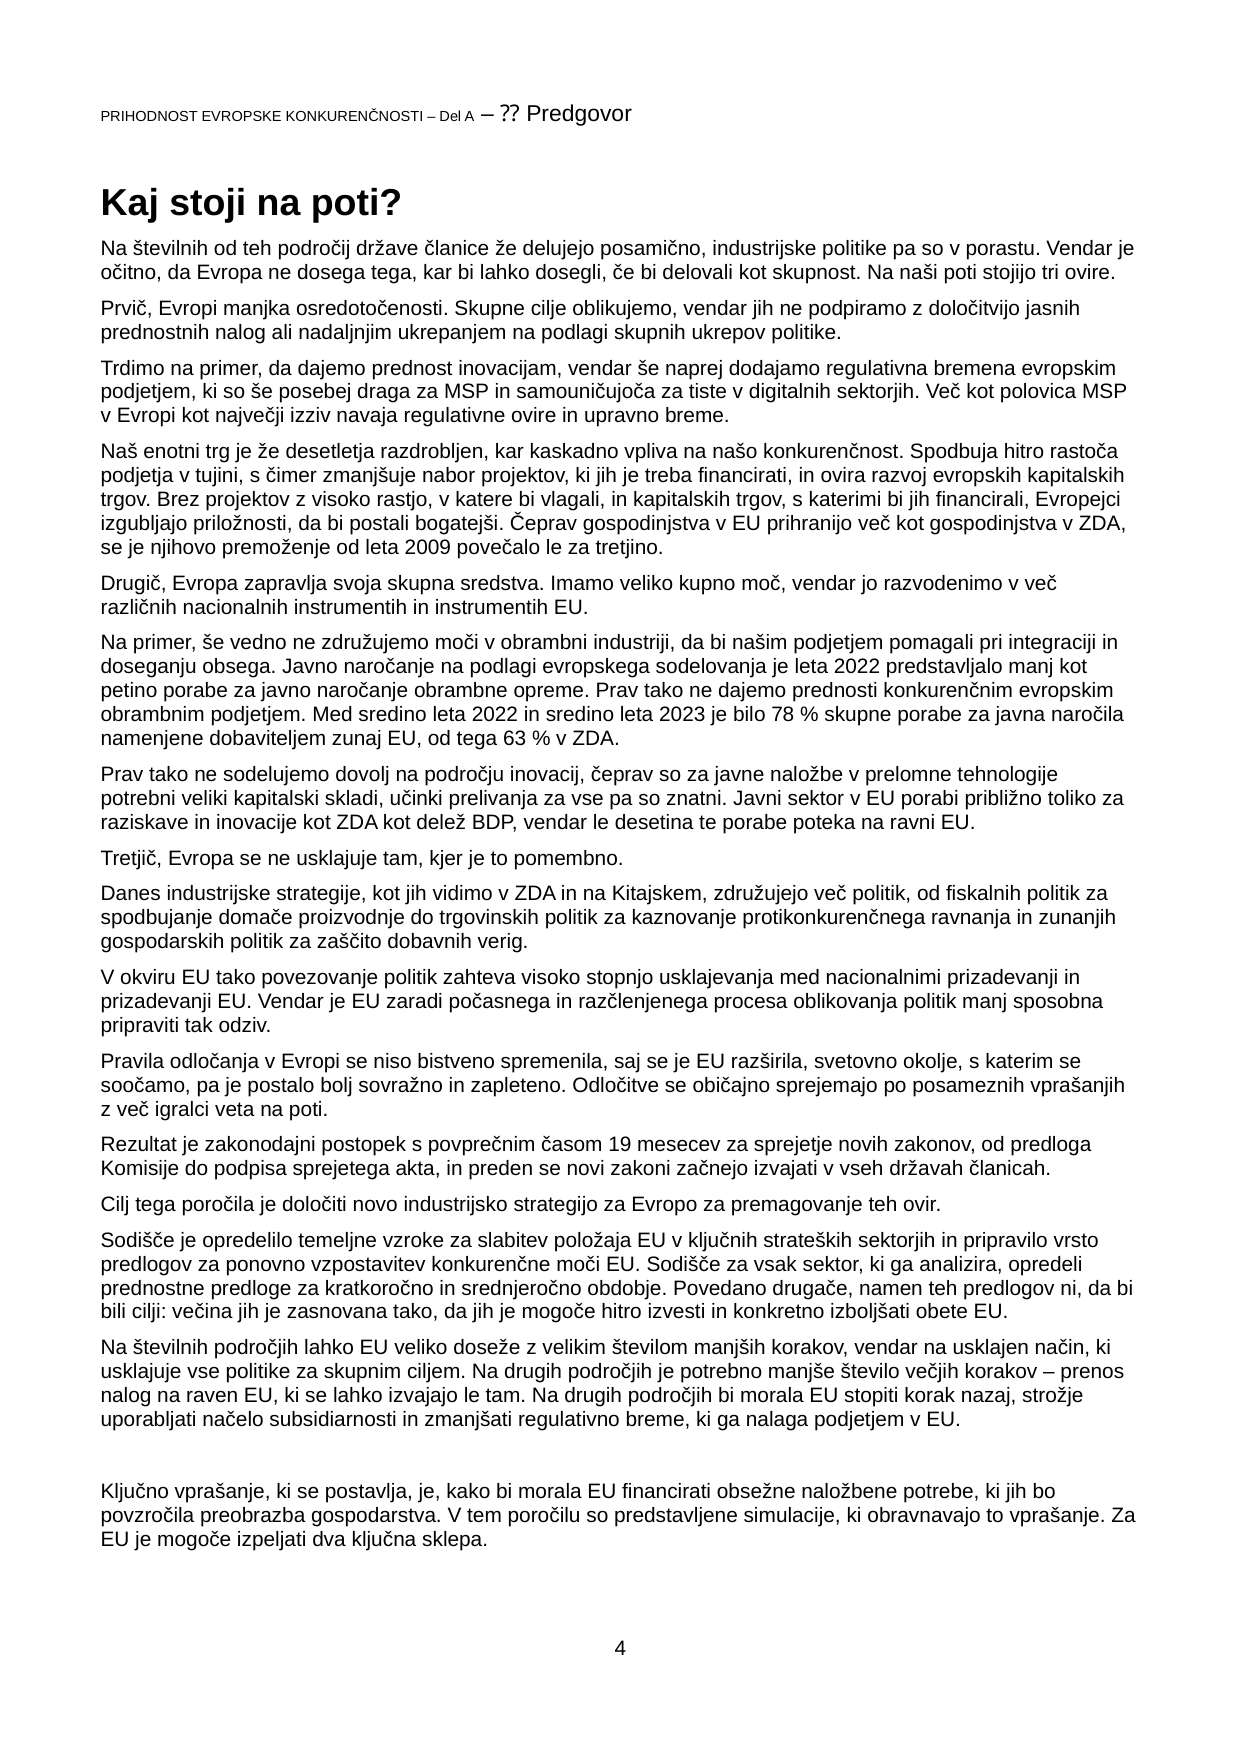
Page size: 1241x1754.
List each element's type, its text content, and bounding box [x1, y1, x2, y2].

text Drugič, Evropa zapravlja svoja skupna sredstva. Imamo veliko kupno moč, vendar jo razvodenimo v več različnih nacionalnih instrumentih in instrumentih EU. [100, 571, 1140, 618]
text Pravila odločanja v Evropi se niso bistveno spremenila, saj se je EU razširila, svetovno okolje, s katerim se soočamo, pa je postalo bolj sovražno in zapleteno. Odločitve se običajno sprejemajo po posameznih vprašanjih z več igralci veta na poti. [100, 1048, 1140, 1120]
text Sodišče je opredelilo temeljne vzroke za slabitev položaja EU v ključnih strateških sektorjih in pripravilo vrsto predlogov za ponovno vzpostavitev konkurenčne moči EU. Sodišče za vsak sektor, ki ga analizira, opredeli prednostne predloge za kratkoročno in srednjeročno obdobje. Povedano drugače, namen teh predlogov ni, da bi bili cilji: večina jih je zasnovana tako, da jih je mogoče hitro izvesti in konkretno izboljšati obete EU. [100, 1227, 1140, 1323]
text Na številnih od teh področij države članice že delujejo posamično, industrijske politike pa so v porastu. Vendar je očitno, da Evropa ne dosega tega, kar bi lahko dosegli, če bi delovali kot skupnost. Na naši poti stojijo tri ovire. [100, 236, 1140, 284]
text Cilj tega poročila je določiti novo industrijsko strategijo za Evropo za premagovanje teh ovir. [100, 1192, 1140, 1216]
text Danes industrijske strategije, kot jih vidimo v ZDA in na Kitajskem, združujejo več politik, od fiskalnih politik za spodbujanje domače proizvodnje do trgovinskih politik za kaznovanje protikonkurenčnega ravnanja in zunanjih gospodarskih politik za zaščito dobavnih verig. [100, 881, 1140, 953]
text Na številnih področjih lahko EU veliko doseže z velikim številom manjših korakov, vendar na usklajen način, ki usklajuje vse politike za skupnim ciljem. Na drugih področjih je potrebno manjše število večjih korakov – prenos nalog na raven EU, ki se lahko izvajajo le tam. Na drugih področjih bi morala EU stopiti korak nazaj, strožje uporabljati načelo subsidiarnosti in zmanjšati regulativno breme, ki ga nalaga podjetjem v EU. [100, 1335, 1140, 1431]
text Trdimo na primer, da dajemo prednost inovacijam, vendar še naprej dodajamo regulativna bremena evropskim podjetjem, ki so še posebej draga za MSP in samouničujoča za tiste v digitalnih sektorjih. Več kot polovica MSP v Evropi kot največji izziv navaja regulativne ovire in upravno breme. [100, 355, 1140, 427]
text Ključno vprašanje, ki se postavlja, je, kako bi morala EU financirati obsežne naložbene potrebe, ki jih bo povzročila preobrazba gospodarstva. V tem poročilu so predstavljene simulacije, ki obravnavajo to vprašanje. Za EU je mogoče izpeljati dva ključna sklepa. [100, 1478, 1140, 1550]
text Na primer, še vedno ne združujemo moči v obrambni industriji, da bi našim podjetjem pomagali pri integraciji in doseganju obsega. Javno naročanje na podlagi evropskega sodelovanja je leta 2022 predstavljalo manj kot petino porabe za javno naročanje obrambne opreme. Prav tako ne dajemo prednosti konkurenčnim evropskim obrambnim podjetjem. Med sredino leta 2022 in sredino leta 2023 je bilo 78 % skupne porabe za javna naročila namenjene dobaviteljem zunaj EU, od tega 63 % v ZDA. [100, 630, 1140, 750]
text Tretjič, Evropa se ne usklajuje tam, kjer je to pomembno. [100, 845, 1140, 869]
text Prav tako ne sodelujemo dovolj na področju inovacij, čeprav so za javne naložbe v prelomne tehnologije potrebni veliki kapitalski skladi, učinki prelivanja za vse pa so znatni. Javni sektor v EU porabi približno toliko za raziskave in inovacije kot ZDA kot delež BDP, vendar le desetina te porabe poteka na ravni EU. [100, 762, 1140, 834]
text Naš enotni trg je že desetletja razdrobljen, kar kaskadno vpliva na našo konkurenčnost. Spodbuja hitro rastoča podjetja v tujini, s čimer zmanjšuje nabor projektov, ki jih je treba financirati, in ovira razvoj evropskih kapitalskih trgov. Brez projektov z visoko rastjo, v katere bi vlagali, in kapitalskih trgov, s katerimi bi jih financirali, Evropejci izgubljajo priložnosti, da bi postali bogatejši. Čeprav gospodinjstva v EU prihranijo več kot gospodinjstva v ZDA, se je njihovo premoženje od leta 2009 povečalo le za tretjino. [100, 439, 1140, 559]
text Prvič, Evropi manjka osredotočenosti. Skupne cilje oblikujemo, vendar jih ne podpiramo z določitvijo jasnih prednostnih nalog ali nadaljnjim ukrepanjem na podlagi skupnih ukrepov politike. [100, 296, 1140, 343]
text V okviru EU tako povezovanje politik zahteva visoko stopnjo usklajevanja med nacionalnimi prizadevanji in prizadevanji EU. Vendar je EU zaradi počasnega in razčlenjenega procesa oblikovanja politik manj sposobna pripraviti tak odziv. [100, 965, 1140, 1037]
text Rezultat je zakonodajni postopek s povprečnim časom 19 mesecev za sprejetje novih zakonov, od predloga Komisije do podpisa sprejetega akta, in preden se novi zakoni začnejo izvajati v vseh državah članicah. [100, 1132, 1140, 1180]
subtitle Kaj stoji na poti? [100, 180, 1140, 223]
